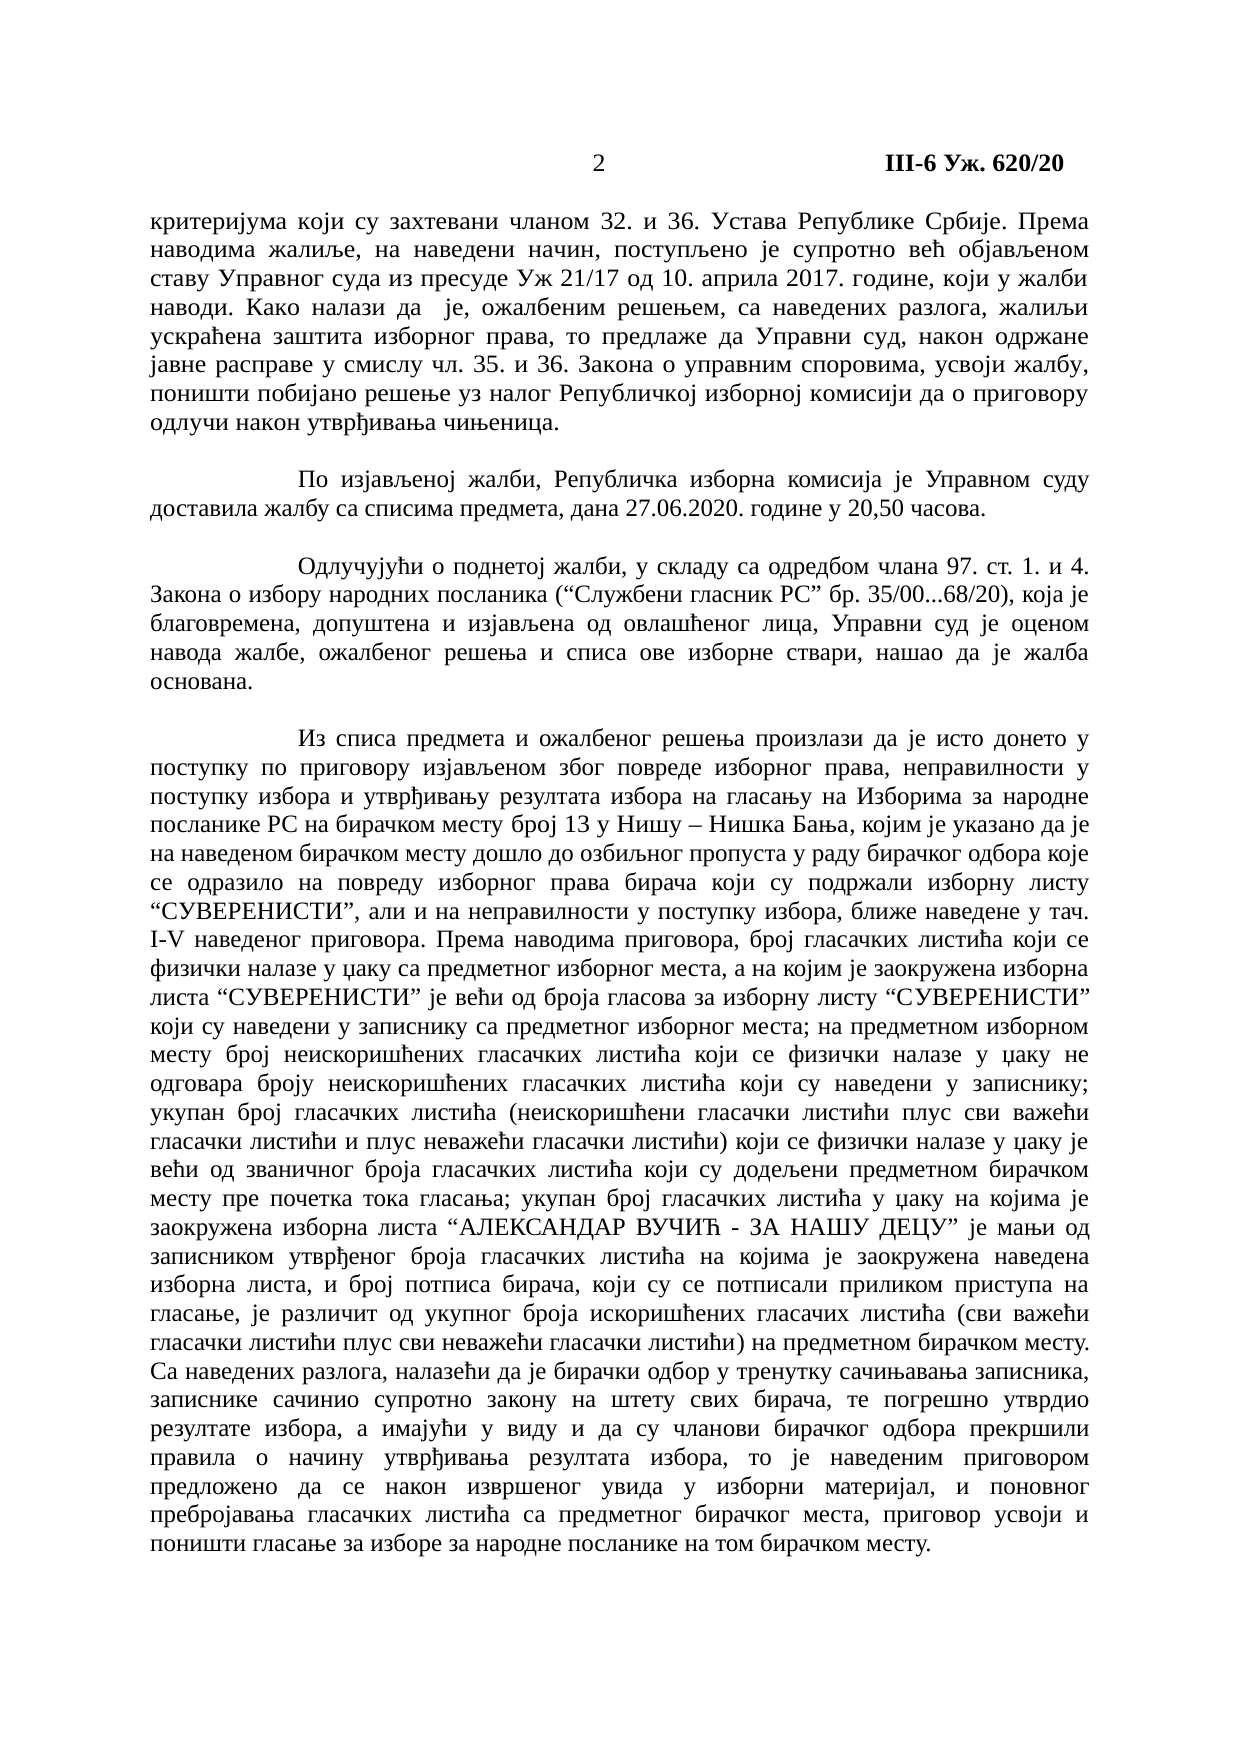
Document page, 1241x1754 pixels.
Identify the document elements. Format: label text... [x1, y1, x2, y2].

text критеријума који су захтевани чланом 32. и 36. Устава Републике Србије. Према наводима жалиље, на наведени начин, поступљено је супротно већ објављеном ставу Управног суда из пресуде Уж 21/17 од 10. априла 2017. године, који у жалби наводи. Како налази да је, ожалбеним решењем, са наведених разлога, жалиљи ускраћена заштита изборног права, то предлаже да Управни суд, након одржане јавне расправе у смислу чл. 35. и 36. Закона о управним споровима, усвоји жалбу, поништи побијано решење уз налог Републичкој изборној комисији да о приговору одлучи након утврђивања чињеница. [150, 206, 1090, 436]
text По изјављеној жалби, Републичка изборна комисија је Управном суду доставила жалбу са списима предмета, дана 27.06.2020. године у 20,50 часова. [150, 464, 1090, 522]
text Одлучујући о поднетој жалби, у складу са одредбом члана 97. ст. 1. и 4. Закона о избору народних посланика (“Службени гласник РС” бр. 35/00...68/20), која је благовремена, допуштена и изјављена од овлашћеног лица, Управни суд је оценом навода жалбе, ожалбеног решења и списа ове изборне ствари, нашао да је жалба основана. [150, 551, 1090, 694]
text Из списа предмета и ожалбеног решења произлази да је исто донето у поступку по приговору изјављеном због повреде изборног права, неправилности у поступку избора и утврђивању резултата избора на гласању на Изборима за народне посланике РС на бирачком месту број 13 у Нишу – Нишка Бања, којим је указано да је на наведеном бирачком месту дошло до озбиљног пропуста у раду бирачког одбора које се одразило на повреду изборног права бирача који су подржали изборну листу “СУВЕРЕНИСТИ”, али и на неправилности у поступку избора, ближе наведене у тач. I-V наведеног приговора. Према наводима приговора, број гласачких листића који се физички налазе у џаку са предметног изборног места, а на којим је заокружена изборна листа “СУВЕРЕНИСТИ” је већи од броја гласова за изборну листу “СУВЕРЕНИСТИ” који су наведени у записнику са предметног изборног места; на предметном изборном месту број неискоришћених гласачких листића који се физички налазе у џаку не одговара броју неискоришћених гласачких листића који су наведени у записнику; укупан број гласачких листића (неискоришћени гласачки листићи плус сви важећи гласачки листићи и плус неважећи гласачки листићи) који се физички налазе у џаку је већи од званичног броја гласачких листића који су додељени предметном бирачком месту пре почетка тока гласања; укупан број гласачких листића у џаку на којима је заокружена изборна листа “АЛЕКСАНДАР ВУЧИЋ - ЗА НАШУ ДЕЦУ” је мањи од записником утврђеног броја гласачких листића на којима је заокружена наведена изборна листа, и број потписа бирача, који су се потписали приликом приступа на гласање, је различит од укупног броја искоришћених гласачих листића (сви важећи гласачки листићи плус сви неважећи гласачки листићи) на предметном бирачком месту. Са наведених разлога, налазећи да је бирачки одбор у тренутку сачињавања записника, записнике сачинио супротно закону на штету свих бирача, те погрешно утврдио резултате избора, а имајући у виду и да су чланови бирачког одбора прекршили правила о начину утврђивања резултата избора, то је наведеним приговором предложено да се након извршеног увида у изборни материјал, и поновног пребројавања гласачких листића са предметног бирачког места, приговор усвоји и поништи гласање за изборе за народне посланике на том бирачком месту. [150, 723, 1090, 1557]
